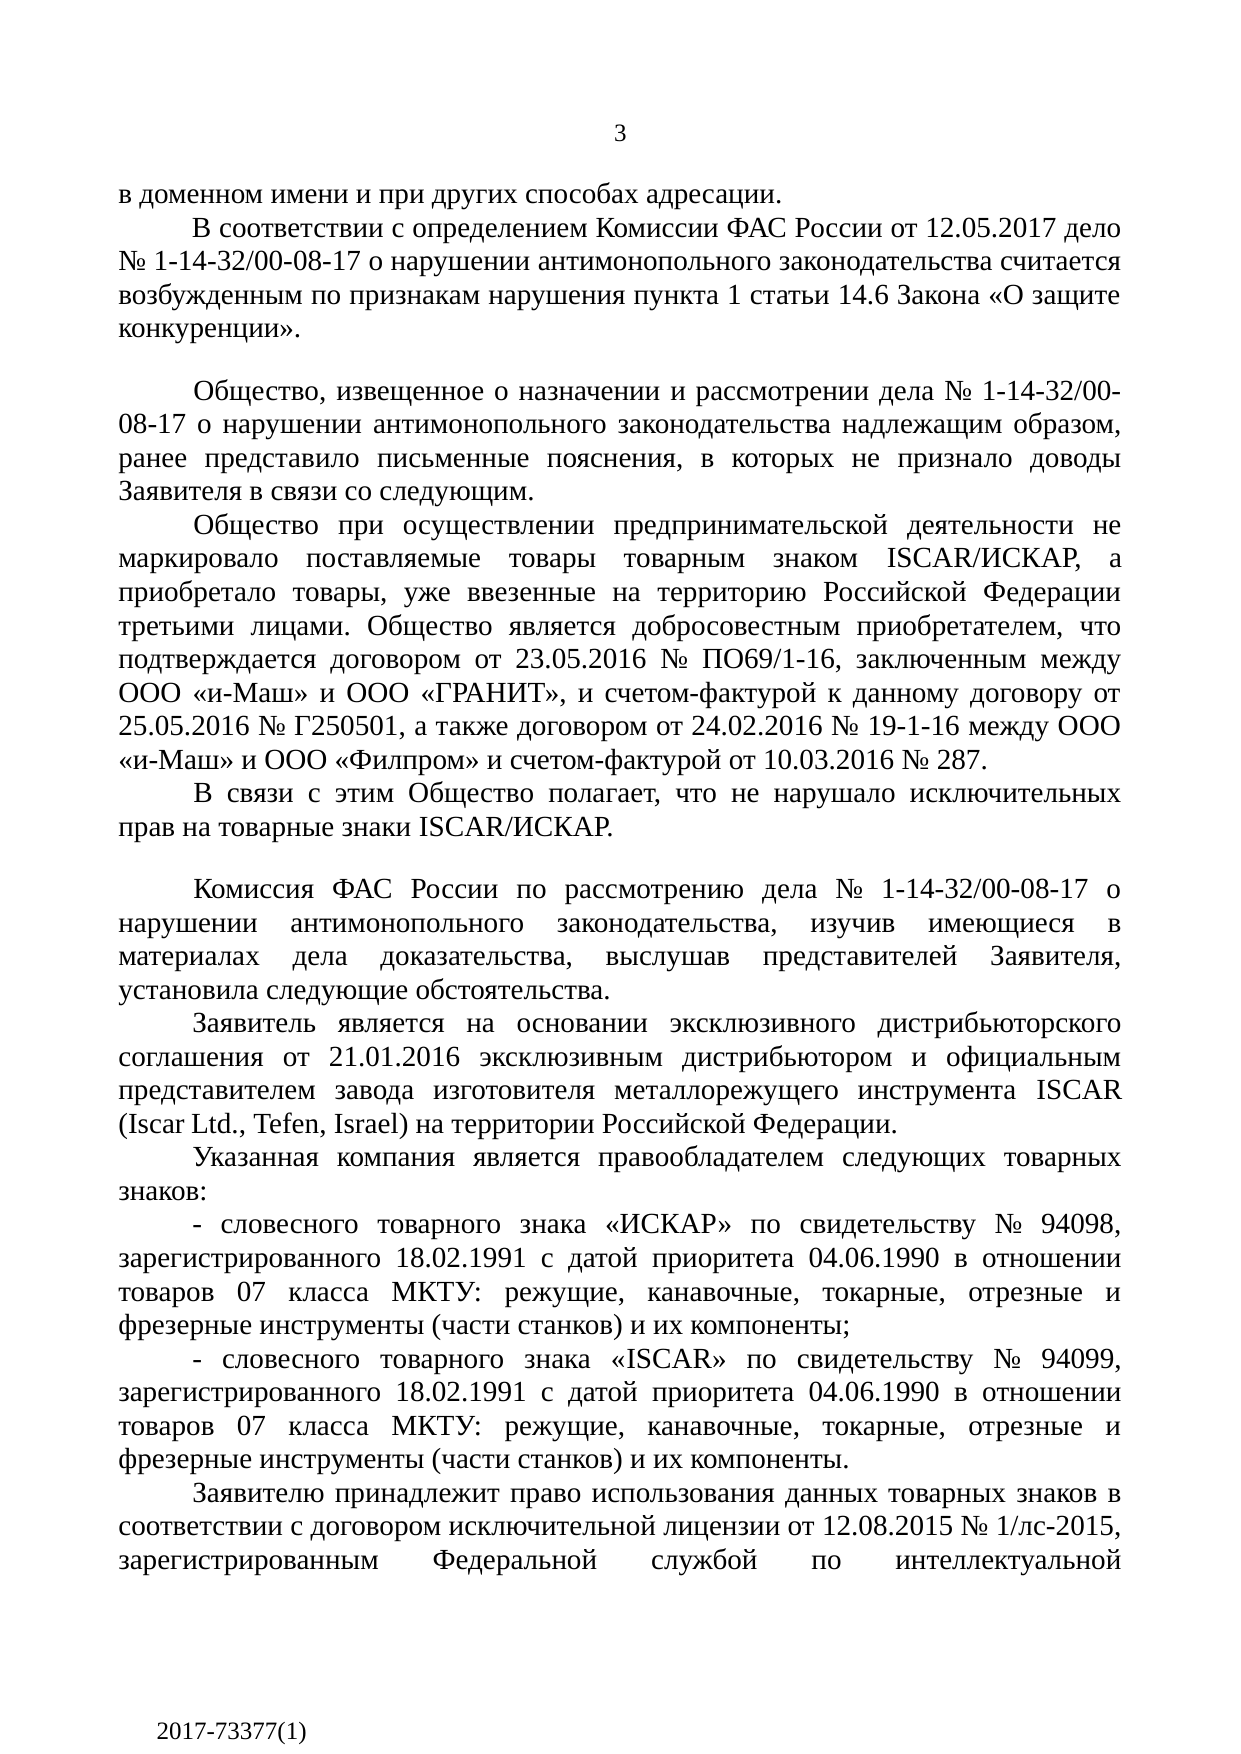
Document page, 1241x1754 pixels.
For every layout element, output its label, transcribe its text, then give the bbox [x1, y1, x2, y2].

text В связи с этим Общество полагает, что не нарушало исключительных прав на товарные знаки ISCAR/ИСКАР. [118, 775, 1122, 842]
text - словесного товарного знака «ИСКАР» по свидетельству № 94098, зарегистрированного 18.02.1991 с датой приоритета 04.06.1990 в отношении товаров 07 класса МКТУ: режущие, канавочные, токарные, отрезные и фрезерные инструменты (части станков) и их компоненты; [118, 1207, 1122, 1341]
text в доменном имени и при других способах адресации. [118, 176, 1122, 210]
text Заявитель является на основании эксклюзивного дистрибьюторского соглашения от 21.01.2016 эксклюзивным дистрибьютором и официальным представителем завода изготовителя металлорежущего инструмента ISCAR (Iscar Ltd., Tefen, Israel) на территории Российской Федерации. [118, 1005, 1122, 1139]
text Указанная компания является правообладателем следующих товарных знаков: [118, 1139, 1122, 1207]
text Общество, извещенное о назначении и рассмотрении дела № 1-14-32/00-08-17 о нарушении антимонопольного законодательства надлежащим образом, ранее представило письменные пояснения, в которых не признало доводы Заявителя в связи со следующим. [118, 373, 1122, 507]
text Комиссия ФАС России по рассмотрению дела № 1-14-32/00-08-17 о нарушении антимонопольного законодательства, изучив имеющиеся в материалах дела доказательства, выслушав представителей Заявителя, установила следующие обстоятельства. [118, 871, 1122, 1005]
text Общество при осуществлении предпринимательской деятельности не маркировало поставляемые товары товарным знаком ISCAR/ИСКАР, а приобретало товары, уже ввезенные на территорию Российской Федерации третьими лицами. Общество является добросовестным приобретателем, что подтверждается договором от 23.05.2016 № ПО69/1-16, заключенным между ООО «и-Маш» и ООО «ГРАНИТ», и счетом-фактурой к данному договору от 25.05.2016 № Г250501, а также договором от 24.02.2016 № 19-1-16 между ООО «и-Маш» и ООО «Филпром» и счетом-фактурой от 10.03.2016 № 287. [118, 507, 1122, 775]
text Заявителю принадлежит право использования данных товарных знаков в соответствии с договором исключительной лицензии от 12.08.2015 № 1/лс-2015, зарегистрированным Федеральной службой по интеллектуальной [118, 1475, 1122, 1576]
text В соответствии с определением Комиссии ФАС России от 12.05.2017 дело № 1-14-32/00-08-17 о нарушении антимонопольного законодательства считается возбужденным по признакам нарушения пункта 1 статьи 14.6 Закона «О защите конкуренции». [118, 210, 1122, 344]
text - словесного товарного знака «ISCAR» по свидетельству № 94099, зарегистрированного 18.02.1991 с датой приоритета 04.06.1990 в отношении товаров 07 класса МКТУ: режущие, канавочные, токарные, отрезные и фрезерные инструменты (части станков) и их компоненты. [118, 1341, 1122, 1475]
